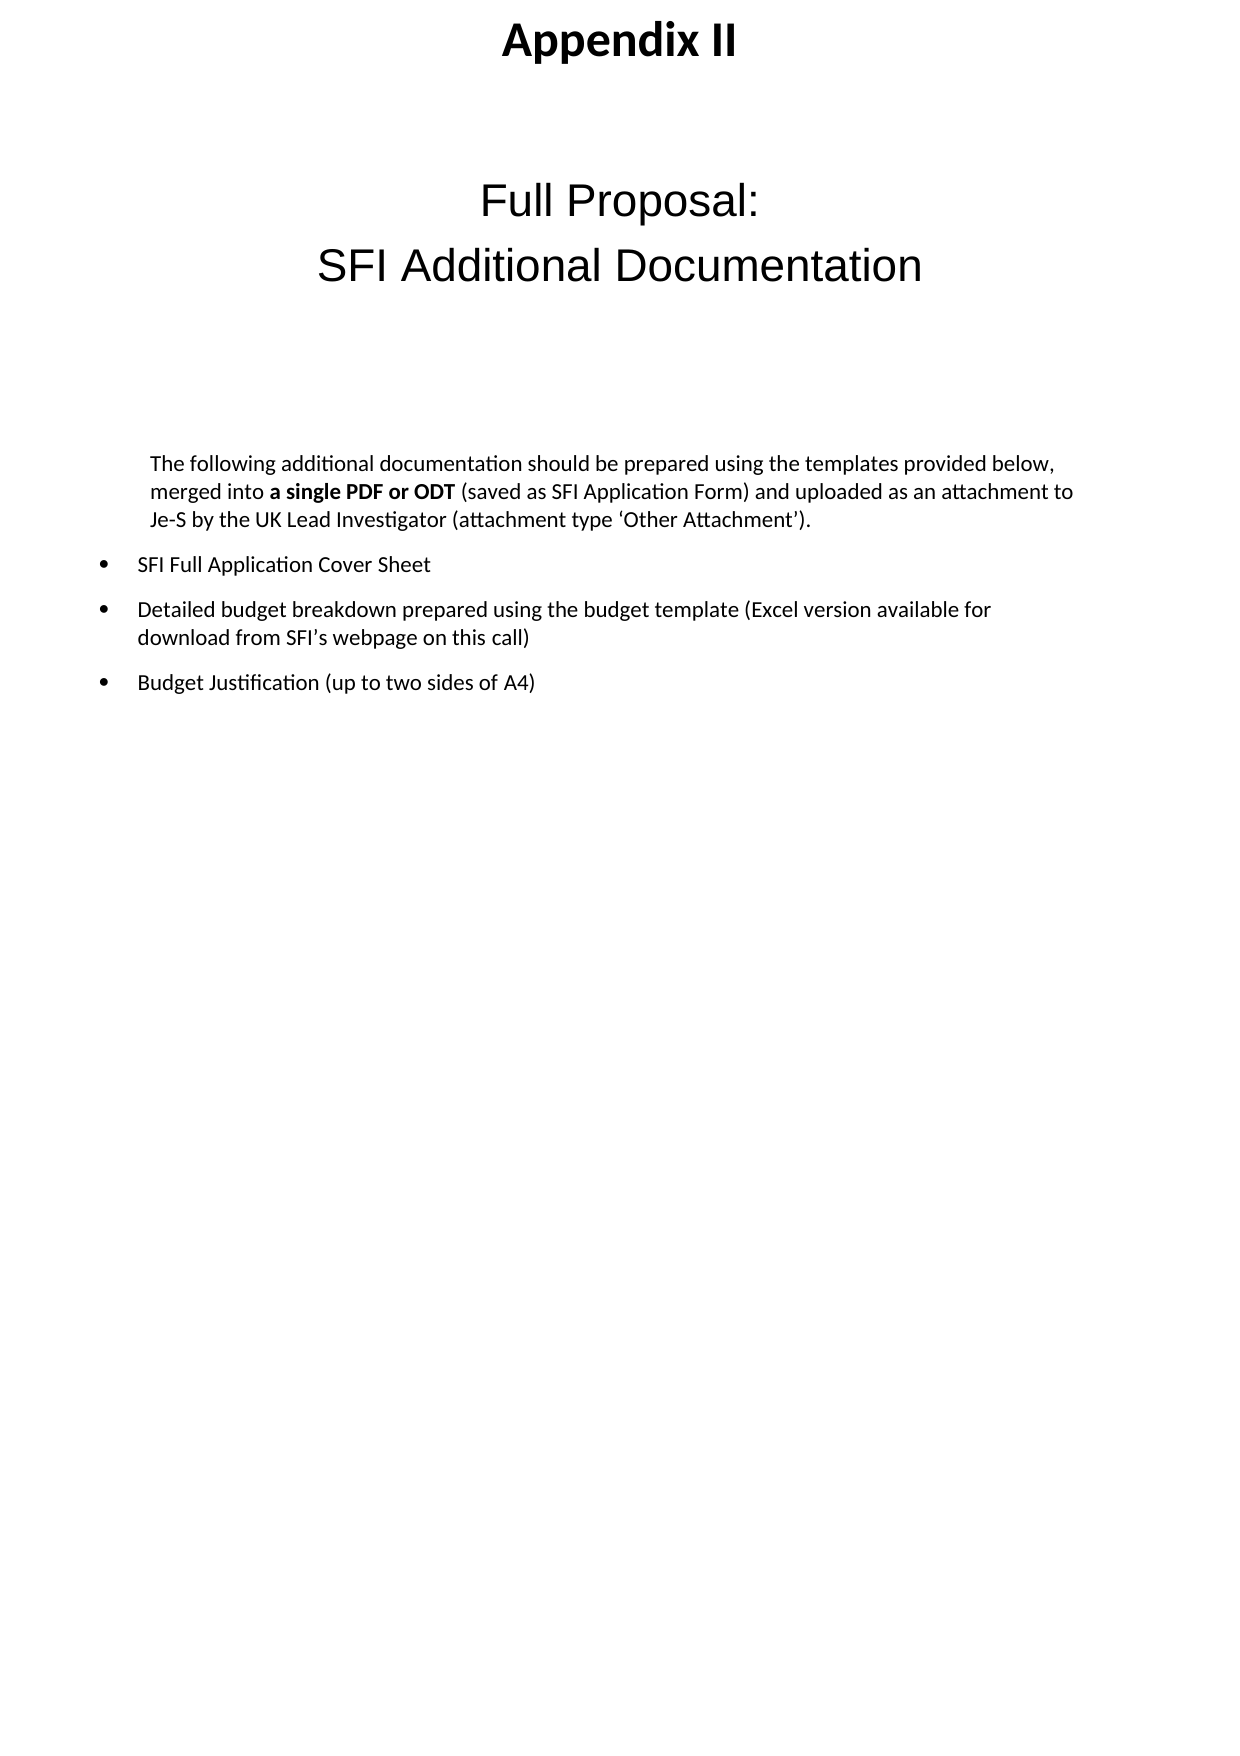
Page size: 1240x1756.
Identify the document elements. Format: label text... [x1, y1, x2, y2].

list Detailed budget breakdown prepared using the budget template (Excel version available for download from SFI’s webpage on this call) [100, 595, 1081, 651]
subtitle Full Proposal: [314, 173, 925, 226]
text SFI Additional Documentation [314, 238, 925, 291]
text The following additional documentation should be prepared using the templates provided below, merged into a single PDF or ODT (saved as SFI Application Form) and uploaded as an attachment to Je-S by the UK Lead Investigator (attachment type ‘Other Attachment’). [150, 449, 1081, 533]
list Budget Justification (up to two sides of A4) [100, 668, 1092, 696]
subtitle Appendix II [314, 8, 925, 69]
list SFI Full Application Cover Sheet [100, 550, 1092, 578]
